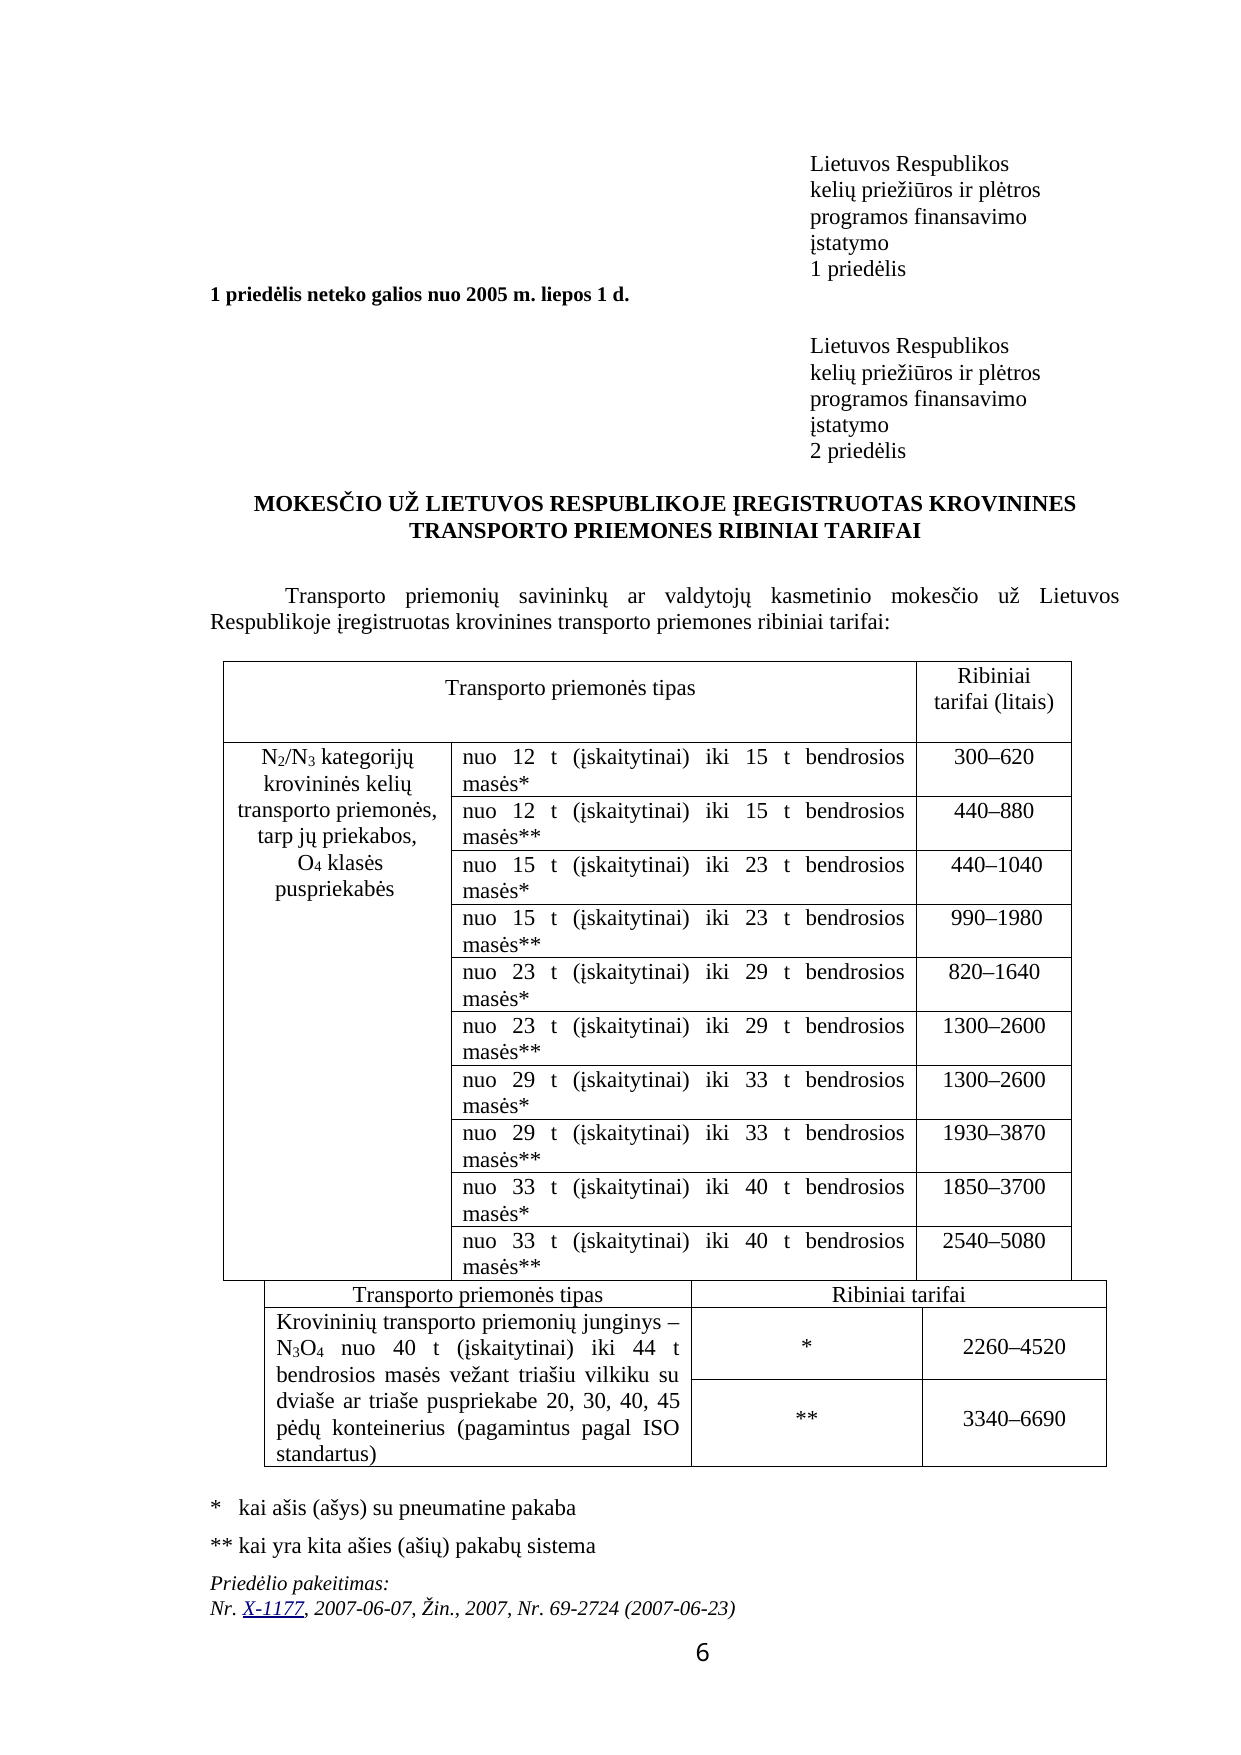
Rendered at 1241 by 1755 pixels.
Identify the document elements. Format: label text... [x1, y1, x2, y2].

table_cell nuo 12 t (įskaitytinai) iki 15 t bendrosios masės** [452, 797, 916, 850]
table_cell [1072, 904, 1106, 957]
table_cell [1072, 1119, 1106, 1172]
table_header Transporto priemonės tipas [224, 662, 916, 742]
table_cell Transporto priemonės tipas [265, 1281, 691, 1307]
table_cell 300–620 [917, 743, 1071, 796]
table_cell nuo 29 t (įskaitytinai) iki 33 t bendrosios masės** [452, 1120, 916, 1172]
table_cell Ribiniai tarifai [692, 1281, 1106, 1307]
text programos finansavimo [210, 203, 1119, 229]
table_cell 2260–4520 [923, 1308, 1106, 1379]
table_cell [1072, 850, 1106, 903]
text įstatymo [210, 229, 1119, 255]
table_cell nuo 33 t (įskaitytinai) iki 40 t bendrosios masės* [452, 1173, 916, 1226]
table_cell nuo 23 t (įskaitytinai) iki 29 t bendrosios masės* [452, 958, 916, 1011]
text Lietuvos Respublikos [210, 332, 1120, 358]
table_cell [1072, 796, 1106, 850]
table_cell 3340–6690 [923, 1380, 1106, 1466]
table_cell [224, 1281, 264, 1307]
text kelių priežiūros ir plėtros [210, 358, 1120, 385]
text ** kai yra kita ašies (ašių) pakabų sistema [210, 1532, 1120, 1559]
table_cell [1072, 1011, 1106, 1065]
text Transporto priemonių savininkų ar valdytojų kasmetinio mokesčio už Lietuvos Respublikoje įregistruotas krovinines transporto priemones ribiniai tarifai: [210, 582, 1120, 634]
table_cell ** [692, 1380, 922, 1466]
text kelių priežiūros ir plėtros [210, 176, 1119, 203]
table_cell nuo 33 t (įskaitytinai) iki 40 t bendrosios masės** [452, 1227, 916, 1280]
table_cell 1300–2600 [917, 1066, 1071, 1118]
table_cell nuo 12 t (įskaitytinai) iki 15 t bendrosios masės* [452, 743, 916, 796]
text 1 priedėlis neteko galios nuo 2005 m. liepos 1 d. [210, 282, 1120, 306]
table_cell [1072, 1172, 1106, 1226]
table_cell Krovininių transporto priemonių junginys – N3O4 nuo 40 t (įskaitytinai) iki 44 t bendrosios masės vežant triašiu vilkiku su dviaše ar triaše puspriekabe 20, 30, 40, 45 pėdų konteinerius (pagamintus pagal ISO standartus) [265, 1308, 691, 1466]
table_cell [1072, 742, 1106, 796]
table_cell 1300–2600 [917, 1012, 1071, 1065]
table_cell [1072, 1226, 1106, 1280]
table_cell * [692, 1308, 922, 1379]
text MOKESČIO UŽ LIETUVOS RESPUBLIKOJE ĮREGISTRUOTAS KROVININES TRANSPORTO PRIEMONES RIBINIAI TARIFAI [210, 490, 1120, 543]
text 1 priedėlis [210, 255, 1120, 282]
table_cell 1930–3870 [917, 1120, 1071, 1172]
table_cell N2/N3 kategorijų krovininės kelių transporto priemonės, tarp jų priekabos, O4 klasės puspriekabės [224, 743, 451, 1280]
text Lietuvos Respublikos [210, 150, 1119, 176]
table_cell nuo 29 t (įskaitytinai) iki 33 t bendrosios masės* [452, 1066, 916, 1118]
table_cell [1072, 957, 1106, 1011]
text Priedėlio pakeitimas: [210, 1571, 1120, 1595]
text programos finansavimo [210, 385, 1120, 411]
table_cell [224, 1379, 264, 1466]
table_cell 820–1640 [917, 958, 1071, 1011]
text * kai ašis (ašys) su pneumatine pakaba [210, 1494, 1120, 1520]
table_header [1072, 661, 1106, 742]
text 2 priedėlis [210, 438, 1120, 464]
table_cell [224, 1307, 264, 1379]
table_cell nuo 15 t (įskaitytinai) iki 23 t bendrosios masės* [452, 851, 916, 903]
table_header Ribiniai tarifai (litais) [917, 662, 1071, 742]
table_cell 440–880 [917, 797, 1071, 850]
table_cell nuo 23 t (įskaitytinai) iki 29 t bendrosios masės** [452, 1012, 916, 1065]
table_cell [1072, 1065, 1106, 1118]
text Nr. X-1177, 2007-06-07, Žin., 2007, Nr. 69-2724 (2007-06-23) [210, 1595, 1120, 1619]
text įstatymo [210, 411, 1120, 438]
table_cell 440–1040 [917, 851, 1071, 903]
table_cell 990–1980 [917, 905, 1071, 957]
table_cell 1850–3700 [917, 1173, 1071, 1226]
table_cell nuo 15 t (įskaitytinai) iki 23 t bendrosios masės** [452, 905, 916, 957]
table_cell 2540–5080 [917, 1227, 1071, 1280]
